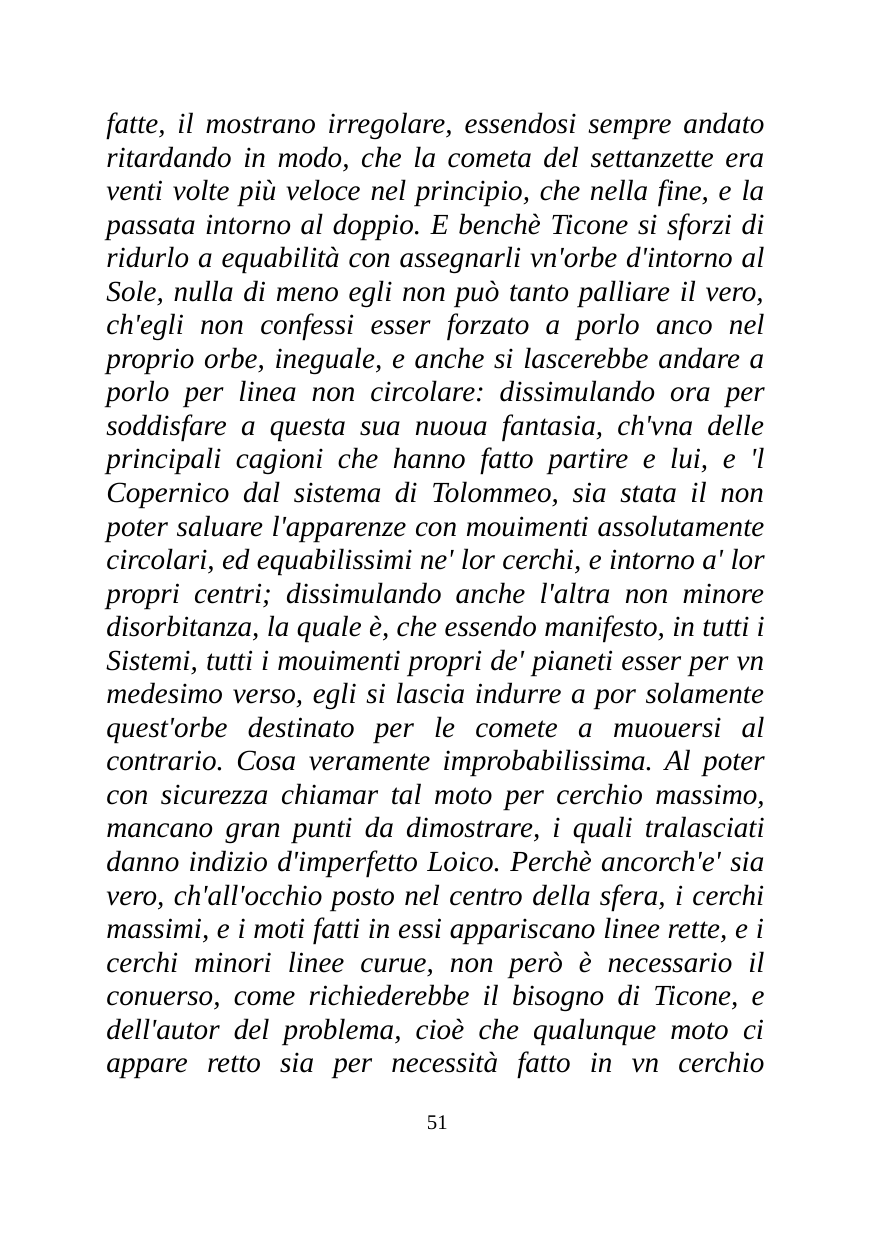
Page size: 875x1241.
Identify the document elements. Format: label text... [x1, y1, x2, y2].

text fatte, il mostrano irregolare, essendosi sempre andato ritardando in modo, che la cometa del settanzette era venti volte più veloce nel principio, che nella fine, e la passata intorno al doppio. E benchè Ticone si sforzi di ridurlo a equabilità con assegnarli vn'orbe d'intorno al Sole, nulla di meno egli non può tanto palliare il vero, ch'egli non confessi esser forzato a porlo anco nel proprio orbe, ineguale, e anche si lascerebbe andare a porlo per linea non circolare: dissimulando ora per soddisfare a questa sua nuoua fantasia, ch'vna delle principali cagioni che hanno fatto partire e lui, e 'l Copernico dal sistema di Tolommeo, sia stata il non poter saluare l'apparenze con mouimenti assolutamente circolari, ed equabilissimi ne' lor cerchi, e intorno a' lor propri centri; dissimulando anche l'altra non minore disorbitanza, la quale è, che essendo manifesto, in tutti i Sistemi, tutti i mouimenti propri de' pianeti esser per vn medesimo verso, egli si lascia indurre a por solamente quest'orbe destinato per le comete a muouersi al contrario. Cosa veramente improbabilissima. Al poter con sicurezza chiamar tal moto per cerchio massimo, mancano gran punti da dimostrare, i quali tralasciati danno indizio d'imperfetto Loico. Perchè ancorch'e' sia vero, ch'all'occhio posto nel centro della sfera, i cerchi massimi, e i moti fatti in essi appariscano linee rette, e i cerchi minori linee curue, non però è necessario il conuerso, come richiederebbe il bisogno di Ticone, e dell'autor del problema, cioè che qualunque moto ci appare retto sia per necessità fatto in vn cerchio [106, 106, 768, 1079]
